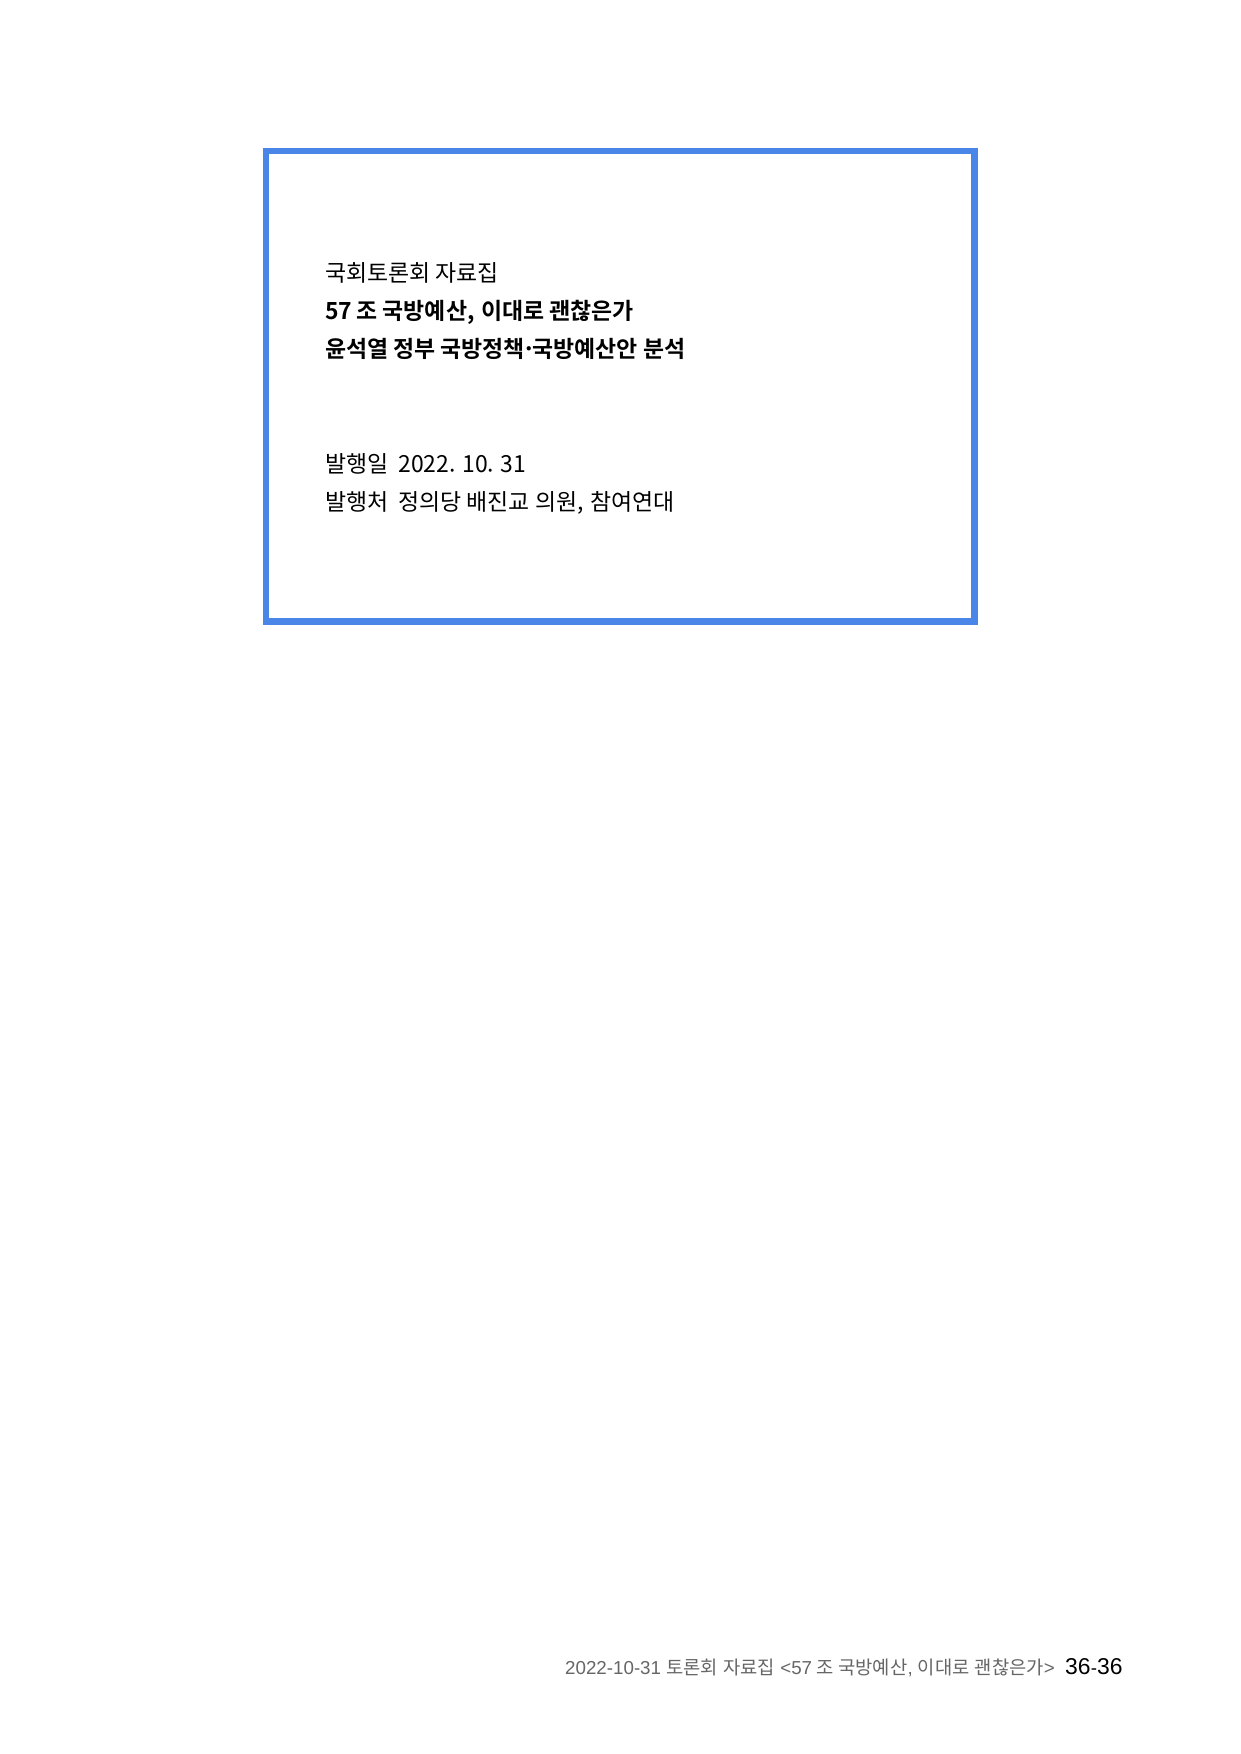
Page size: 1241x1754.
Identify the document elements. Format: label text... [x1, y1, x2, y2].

table_header 국회토론회 자료집 57조 국방예산, 이대로 괜찮은가 윤석열 정부 국방정책·국방예산안 분석 발행일 2022. 10. 31 발행처 정의당 배진교 의원, 참여연대 [269, 154, 971, 618]
